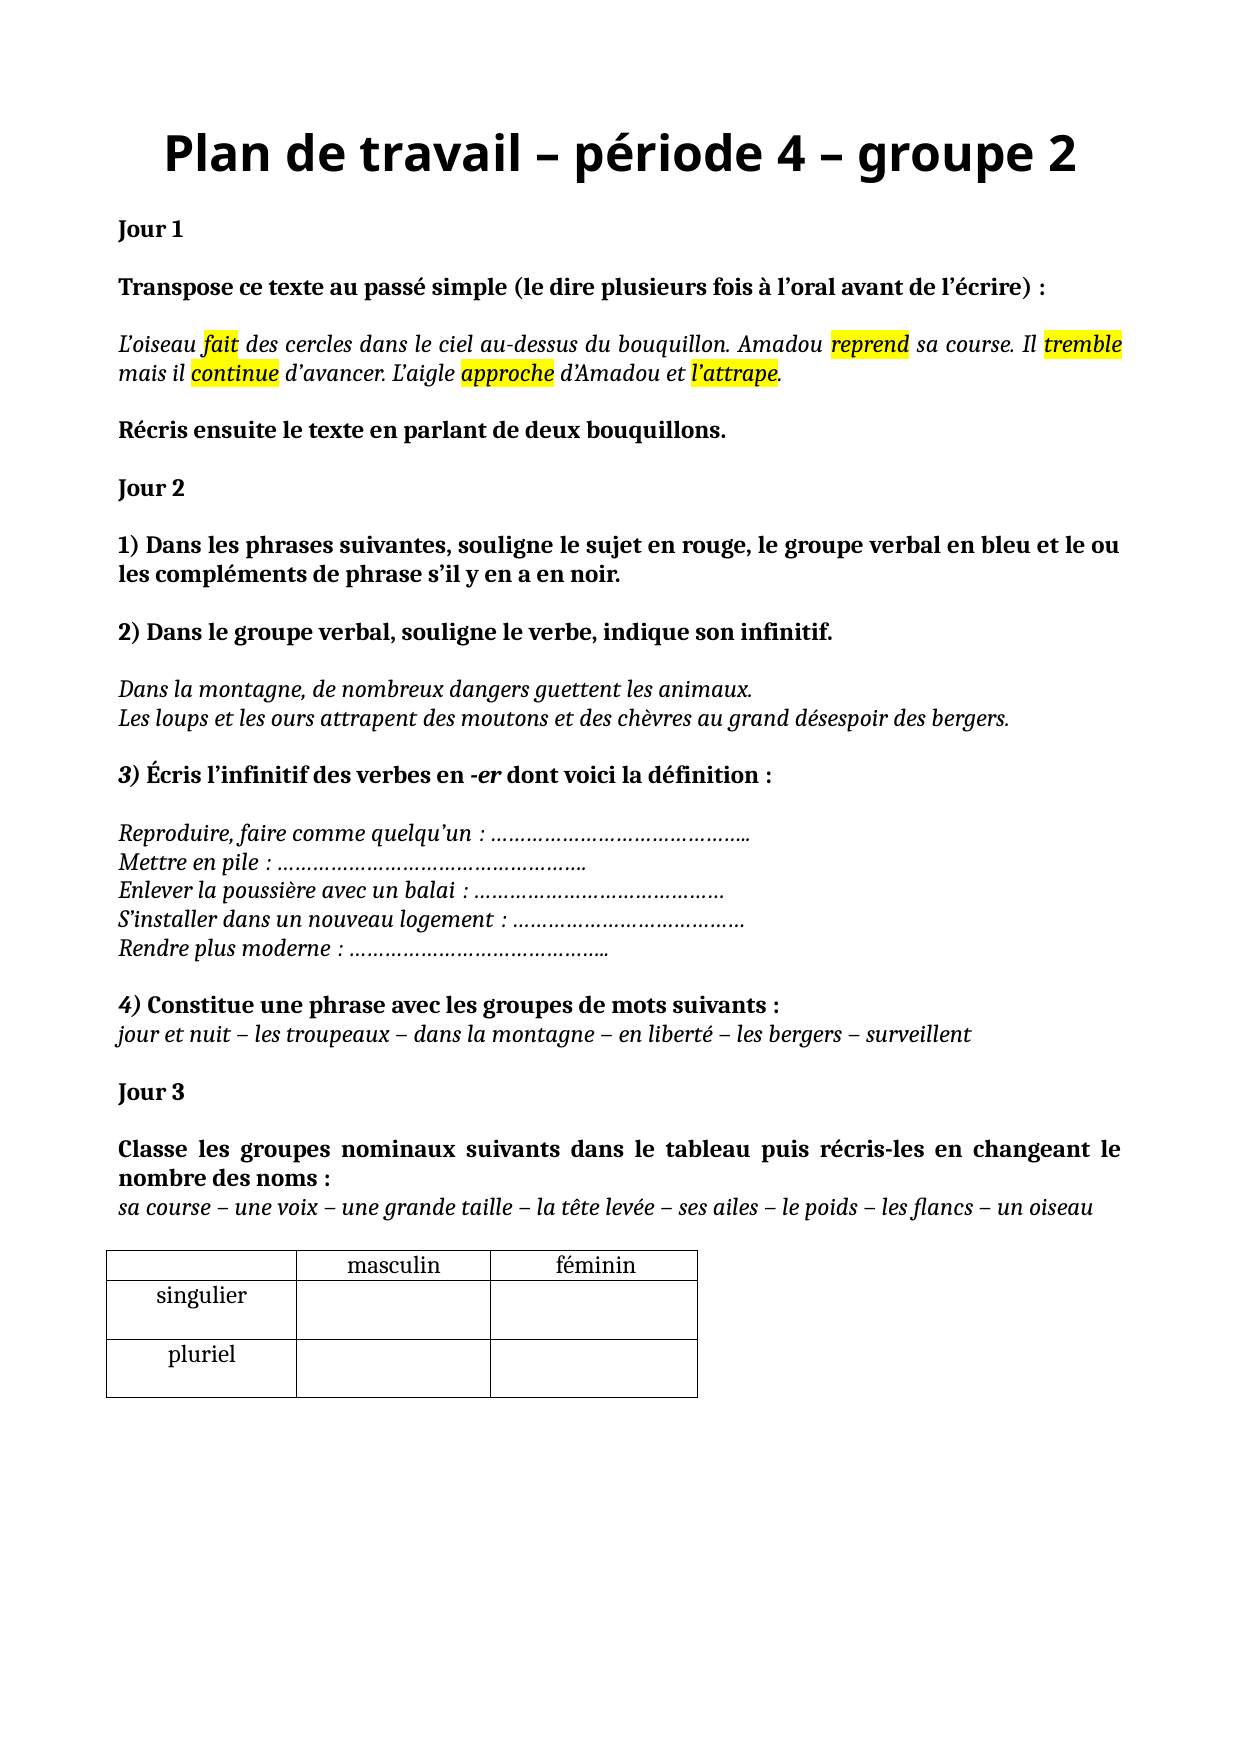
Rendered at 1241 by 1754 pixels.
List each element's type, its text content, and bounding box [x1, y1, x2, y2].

text Reproduire, faire comme quelqu’un : …………………………………….. [118, 819, 1122, 847]
text L’oiseau fait des cercles dans le ciel au-dessus du bouquillon. Amadou reprend sa course. Il tremble mais il continue d’avancer. L’aigle approche d’Amadou et l’attrape. [118, 330, 1122, 387]
table_header masculin [297, 1251, 490, 1280]
text jour et nuit – les troupeaux – dans la montagne – en liberté – les bergers – surveillent [118, 1020, 1122, 1049]
text sa course – une voix – une grande taille – la tête levée – ses ailes – le poids – les flancs – un oiseau [118, 1192, 1122, 1221]
text Transpose ce texte au passé simple (le dire plusieurs fois à l’oral avant de l’écrire) : [118, 272, 1122, 301]
text Enlever la poussière avec un balai : …………………………………… [118, 876, 1122, 905]
table_cell [297, 1281, 490, 1338]
table_cell [297, 1340, 490, 1397]
text Les loups et les ours attrapent des moutons et des chèvres au grand désespoir des bergers. [118, 704, 1122, 732]
table_header [107, 1251, 296, 1280]
table_header féminin [491, 1251, 697, 1280]
table_cell [491, 1340, 697, 1397]
text Jour 2 [118, 474, 1122, 502]
text Classe les groupes nominaux suivants dans le tableau puis récris-les en changeant le nombre des noms : [118, 1135, 1122, 1192]
text Jour 1 [118, 215, 1122, 244]
text Mettre en pile : ……………………………………………. [118, 847, 1122, 876]
text 3) Écris l’infinitif des verbes en -er dont voici la définition : [118, 761, 1122, 790]
text S’installer dans un nouveau logement : ………………………………… [118, 905, 1122, 934]
text Rendre plus moderne : …………………………………….. [118, 934, 1122, 962]
table_cell pluriel [107, 1340, 296, 1397]
text Plan de travail – période 4 – groupe 2 [118, 118, 1122, 186]
text Dans la montagne, de nombreux dangers guettent les animaux. [118, 675, 1122, 704]
text 4) Constitue une phrase avec les groupes de mots suivants : [118, 991, 1122, 1020]
text Récris ensuite le texte en parlant de deux bouquillons. [118, 416, 1122, 445]
table_cell singulier [107, 1281, 296, 1338]
text Jour 3 [118, 1077, 1122, 1106]
text 2) Dans le groupe verbal, souligne le verbe, indique son infinitif. [118, 617, 1122, 646]
text 1) Dans les phrases suivantes, souligne le sujet en rouge, le groupe verbal en bleu et le ou les compléments de phrase s’il y en a en noir. [118, 531, 1122, 589]
table_cell [491, 1281, 697, 1338]
